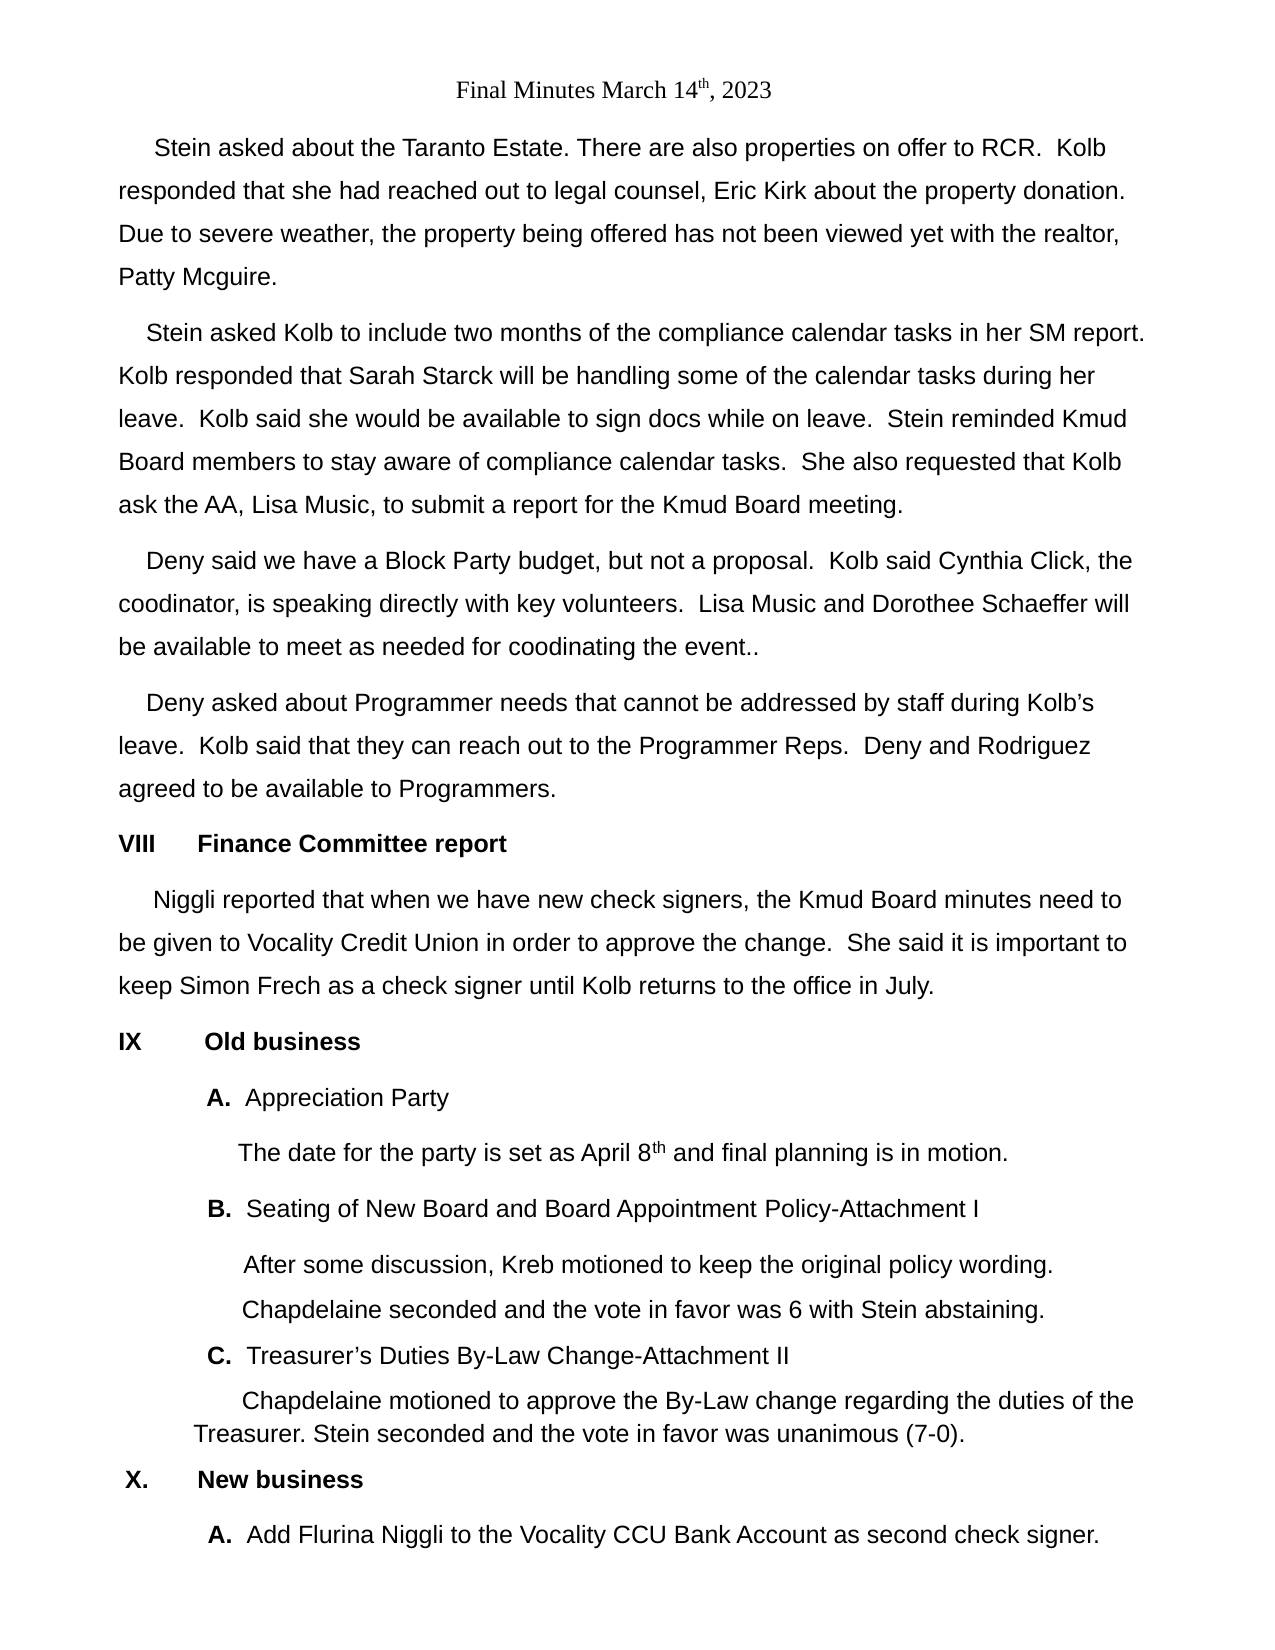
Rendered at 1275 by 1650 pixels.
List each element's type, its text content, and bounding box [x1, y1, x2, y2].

list Chapdelaine motioned to approve the By-Law change regarding the duties of the Treasurer. Stein seconded and the vote in favor was unanimous (7-0). [193, 1386, 1157, 1448]
list IX Old business [118, 1027, 1157, 1056]
list VIII Finance Committee report [118, 829, 1157, 858]
list A. Add Flurina Niggli to the Vocality CCU Bank Account as second check signer. [118, 1520, 1157, 1549]
list Deny said we have a Block Party budget, but not a proposal. Kolb said Cynthia Click, the coodinator, is speaking directly with key volunteers. Lisa Music and Dorothee Schaeffer will be available to meet as needed for coodinating the event.. [118, 546, 1157, 661]
list Chapdelaine seconded and the vote in favor was 6 with Stein abstaining. [193, 1295, 1157, 1324]
list B. Seating of New Board and Board Appointment Policy-Attachment I [193, 1194, 1157, 1223]
list Deny asked about Programmer needs that cannot be addressed by staff during Kolb’s leave. Kolb said that they can reach out to the Programmer Reps. Deny and Rodriguez agreed to be available to Programmers. [118, 687, 1157, 803]
list X. New business [118, 1465, 1157, 1493]
list Niggli reported that when we have new check signers, the Kmud Board minutes need to be given to Vocality Credit Union in order to approve the change. She said it is important to keep Simon Frech as a check signer until Kolb returns to the office in July. [118, 885, 1157, 1000]
list A. Appreciation Party [193, 1083, 1157, 1111]
list Stein asked about the Taranto Estate. There are also properties on offer to RCR. Kolb responded that she had reached out to legal counsel, Eric Kirk about the property donation. Due to severe weather, the property being offered has not been viewed yet with the realtor, Patty Mcguire. [43, 132, 1157, 291]
list After some discussion, Kreb motioned to keep the original policy wording. [193, 1249, 1157, 1278]
list Stein asked Kolb to include two months of the compliance calendar tasks in her SM report. Kolb responded that Sarah Starck will be handling some of the calendar tasks during her leave. Kolb said she would be available to sign docs while on leave. Stein reminded Kmud Board members to stay aware of compliance calendar tasks. She also requested that Kolb ask the AA, Lisa Music, to submit a report for the Kmud Board meeting. [118, 317, 1157, 519]
list C. Treasurer’s Duties By-Law Change-Attachment II [193, 1341, 1157, 1369]
list The date for the party is set as April 8th and final planning is in motion. [193, 1138, 1157, 1167]
